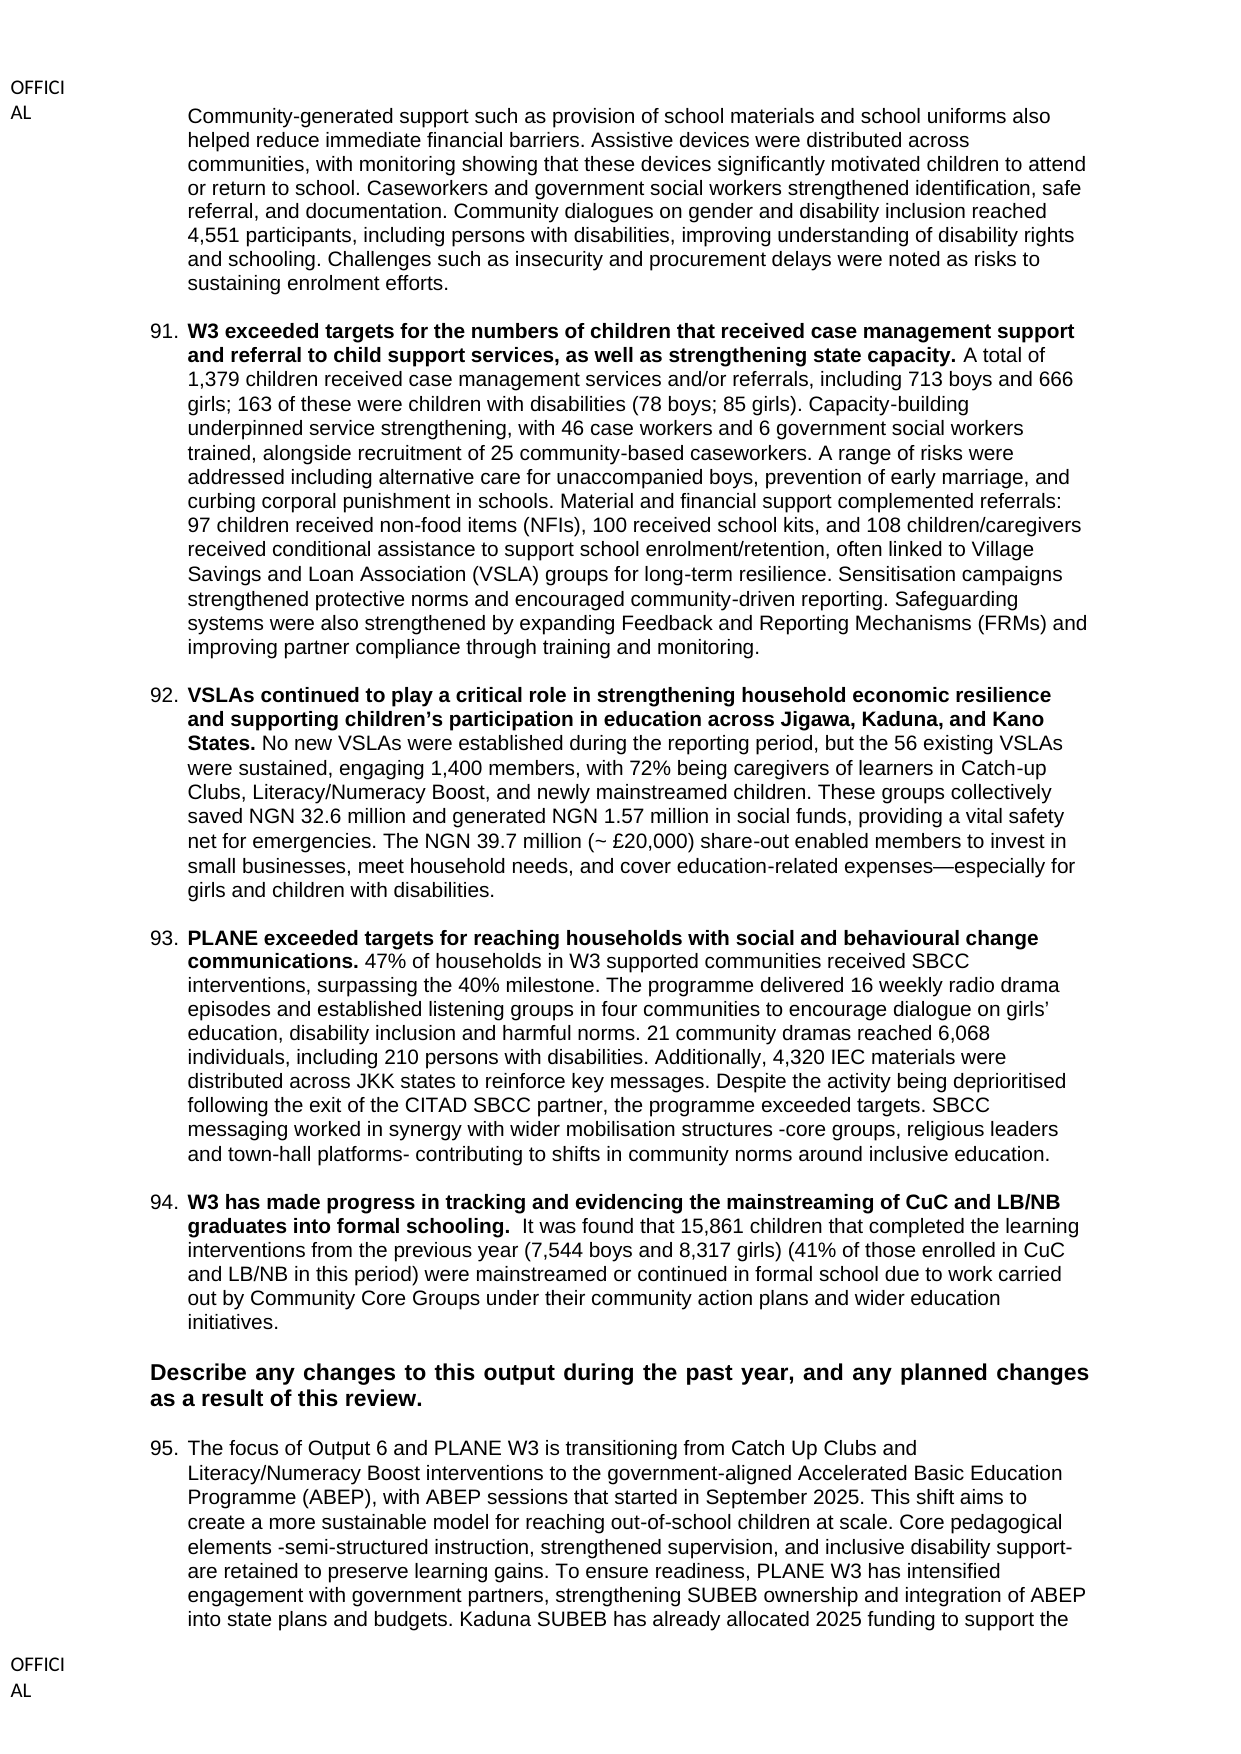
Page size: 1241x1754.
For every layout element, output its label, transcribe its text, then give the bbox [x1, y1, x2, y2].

list W3 has made progress in tracking and evidencing the mainstreaming of CuC and LB/NB graduates into formal schooling. It was found that 15,861 children that completed the learning interventions from the previous year (7,544 boys and 8,317 girls) (41% of those enrolled in CuC and LB/NB in this period) were mainstreamed or continued in formal school due to work carried out by Community Core Groups under their community action plans and wider education initiatives. [150, 1190, 1090, 1334]
list The focus of Output 6 and PLANE W3 is transitioning from Catch Up Clubs and Literacy/Numeracy Boost interventions to the government‑aligned Accelerated Basic Education Programme (ABEP), with ABEP sessions that started in September 2025. This shift aims to create a more sustainable model for reaching out‑of‑school children at scale. Core pedagogical elements -semi‑structured instruction, strengthened supervision, and inclusive disability support- are retained to preserve learning gains. To ensure readiness, PLANE W3 has intensified engagement with government partners, strengthening SUBEB ownership and integration of ABEP into state plans and budgets. Kaduna SUBEB has already allocated 2025 funding to support the [150, 1436, 1090, 1630]
list W3 exceeded targets for the numbers of children that received case management support and referral to child support services, as well as strengthening state capacity. A total of 1,379 children received case management services and/or referrals, including 713 boys and 666 girls; 163 of these were children with disabilities (78 boys; 85 girls). Capacity‑building underpinned service strengthening, with 46 case workers and 6 government social workers trained, alongside recruitment of 25 community‑based caseworkers. A range of risks were addressed including alternative care for unaccompanied boys, prevention of early marriage, and curbing corporal punishment in schools. Material and financial support complemented referrals: 97 children received non-food items (NFIs), 100 received school kits, and 108 children/caregivers received conditional assistance to support school enrolment/retention, often linked to Village Savings and Loan Association (VSLA) groups for long‑term resilience. Sensitisation campaigns strengthened protective norms and encouraged community‑driven reporting. Safeguarding systems were also strengthened by expanding Feedback and Reporting Mechanisms (FRMs) and improving partner compliance through training and monitoring. [150, 319, 1090, 659]
list Community‑generated support such as provision of school materials and school uniforms also helped reduce immediate financial barriers. Assistive devices were distributed across communities, with monitoring showing that these devices significantly motivated children to attend or return to school. Caseworkers and government social workers strengthened identification, safe referral, and documentation. Community dialogues on gender and disability inclusion reached 4,551 participants, including persons with disabilities, improving understanding of disability rights and schooling. Challenges such as insecurity and procurement delays were noted as risks to sustaining enrolment efforts. [150, 102, 1090, 295]
list PLANE exceeded targets for reaching households with social and behavioural change communications. 47% of households in W3 supported communities received SBCC interventions, surpassing the 40% milestone. The programme delivered 16 weekly radio drama episodes and established listening groups in four communities to encourage dialogue on girls’ education, disability inclusion and harmful norms. 21 community dramas reached 6,068 individuals, including 210 persons with disabilities. Additionally, 4,320 IEC materials were distributed across JKK states to reinforce key messages. Despite the activity being deprioritised following the exit of the CITAD SBCC partner, the programme exceeded targets. SBCC messaging worked in synergy with wider mobilisation structures -core groups, religious leaders and town‑hall platforms- contributing to shifts in community norms around inclusive education. [150, 925, 1090, 1166]
text Describe any changes to this output during the past year, and any planned changes as a result of this review. [150, 1359, 1090, 1412]
list VSLAs continued to play a critical role in strengthening household economic resilience and supporting children’s participation in education across Jigawa, Kaduna, and Kano States. No new VSLAs were established during the reporting period, but the 56 existing VSLAs were sustained, engaging 1,400 members, with 72% being caregivers of learners in Catch‑up Clubs, Literacy/Numeracy Boost, and newly mainstreamed children. These groups collectively saved NGN 32.6 million and generated NGN 1.57 million in social funds, providing a vital safety net for emergencies. The NGN 39.7 million (~ £20,000) share‑out enabled members to invest in small businesses, meet household needs, and cover education‑related expenses—especially for girls and children with disabilities. [150, 683, 1090, 901]
